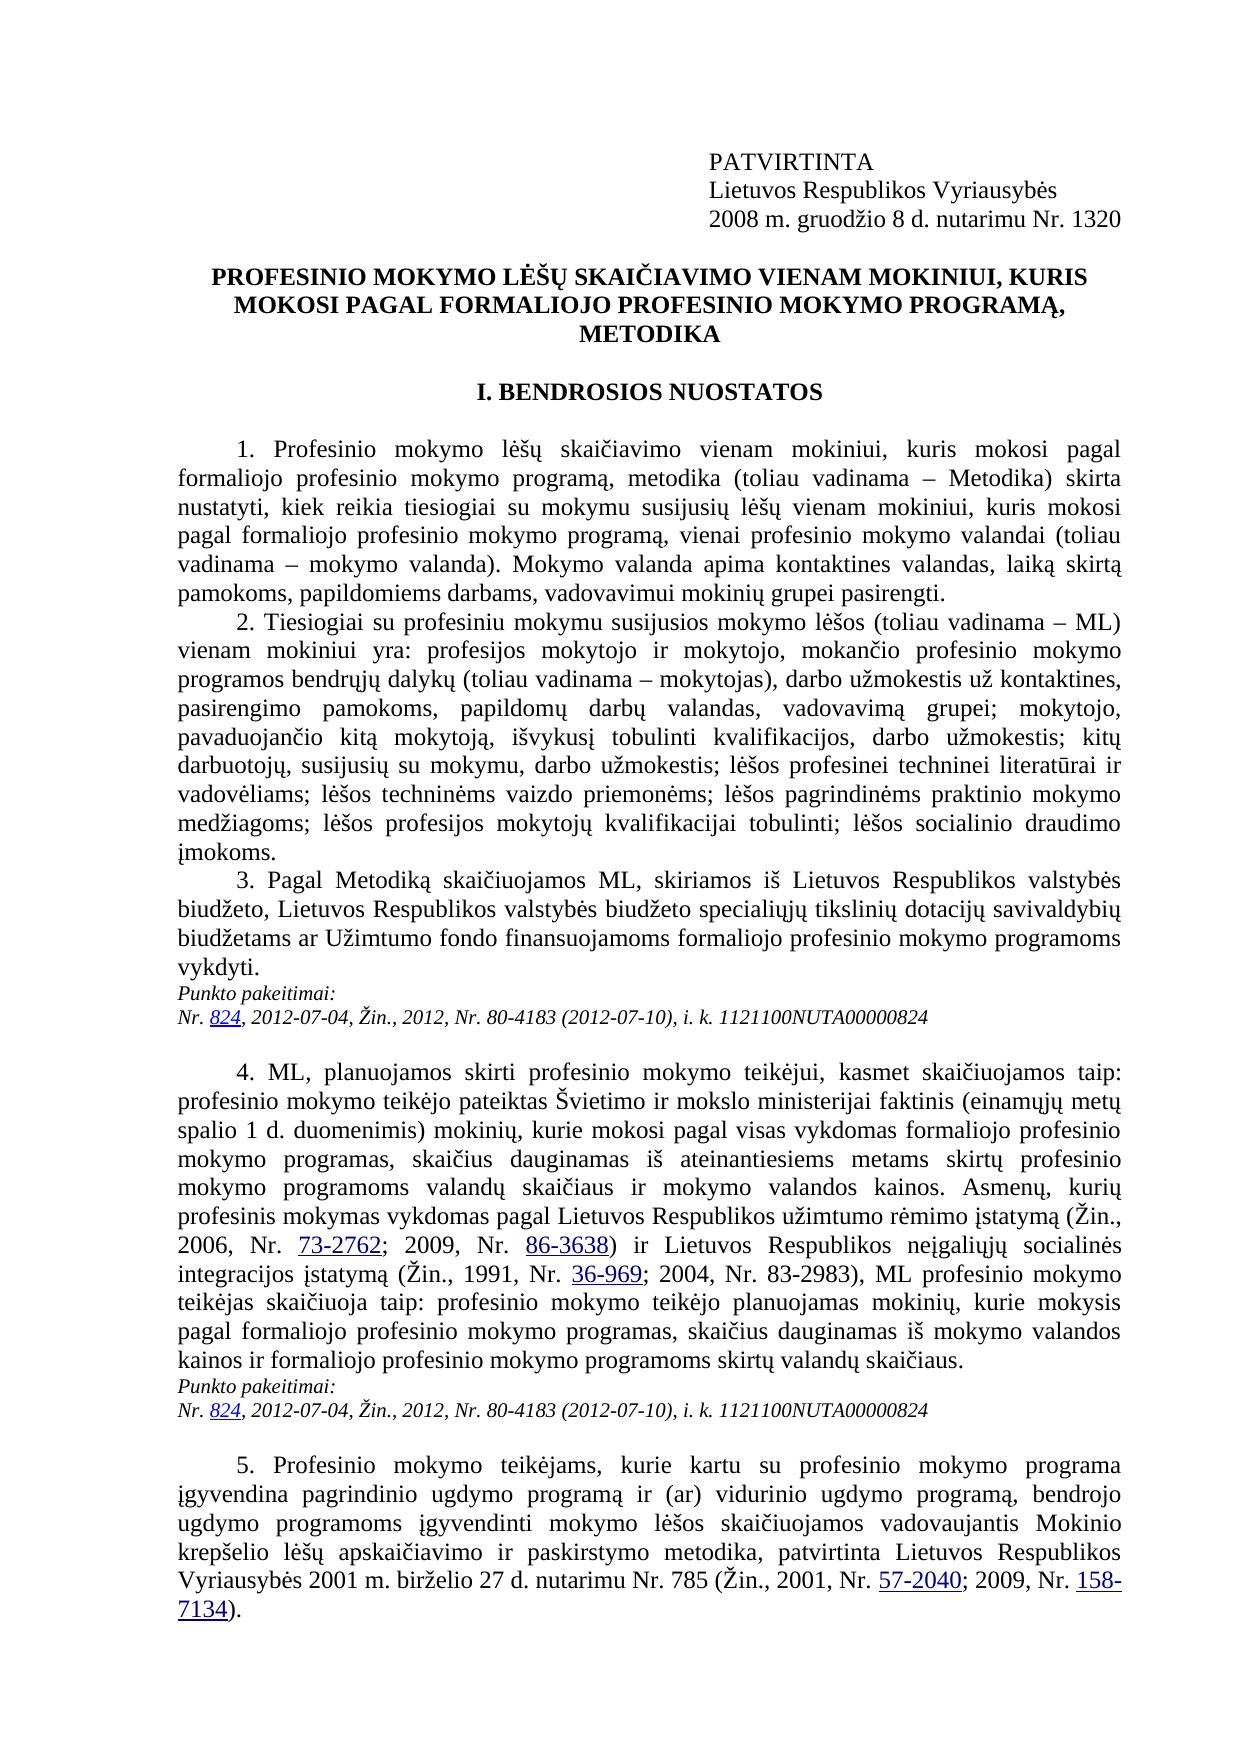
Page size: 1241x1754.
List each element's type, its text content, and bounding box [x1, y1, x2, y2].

text Lietuvos Respublikos Vyriausybės [177, 176, 1122, 204]
text I. BENDROSIOS NUOSTATOS [177, 377, 1122, 406]
text 2. Tiesiogiai su profesiniu mokymu susijusios mokymo lėšos (toliau vadinama – ML) vienam mokiniui yra: profesijos mokytojo ir mokytojo, mokančio profesinio mokymo programos bendrųjų dalykų (toliau vadinama – mokytojas), darbo užmokestis už kontaktines, pasirengimo pamokoms, papildomų darbų valandas, vadovavimą grupei; mokytojo, pavaduojančio kitą mokytoją, išvykusį tobulinti kvalifikacijos, darbo užmokestis; kitų darbuotojų, susijusių su mokymu, darbo užmokestis; lėšos profesinei techninei literatūrai ir vadovėliams; lėšos techninėms vaizdo priemonėms; lėšos pagrindinėms praktinio mokymo medžiagoms; lėšos profesijos mokytojų kvalifikacijai tobulinti; lėšos socialinio draudimo įmokoms. [177, 607, 1122, 866]
text PATVIRTINTA [177, 147, 1122, 176]
text 5. Profesinio mokymo teikėjams, kurie kartu su profesinio mokymo programa įgyvendina pagrindinio ugdymo programą ir (ar) vidurinio ugdymo programą, bendrojo ugdymo programoms įgyvendinti mokymo lėšos skaičiuojamos vadovaujantis Mokinio krepšelio lėšų apskaičiavimo ir paskirstymo metodika, patvirtinta Lietuvos Respublikos Vyriausybės 2001 m. birželio 27 d. nutarimu Nr. 785 (Žin., 2001, Nr. 57-2040; 2009, Nr. 158-7134). [177, 1451, 1122, 1623]
text Punkto pakeitimai: [177, 981, 1122, 1005]
text 4. ML, planuojamos skirti profesinio mokymo teikėjui, kasmet skaičiuojamos taip: profesinio mokymo teikėjo pateiktas Švietimo ir mokslo ministerijai faktinis (einamųjų metų spalio 1 d. duomenimis) mokinių, kurie mokosi pagal visas vykdomas formaliojo profesinio mokymo programas, skaičius dauginamas iš ateinantiesiems metams skirtų profesinio mokymo programoms valandų skaičiaus ir mokymo valandos kainos. Asmenų, kurių profesinis mokymas vykdomas pagal Lietuvos Respublikos užimtumo rėmimo įstatymą (Žin., 2006, Nr. 73-2762; 2009, Nr. 86-3638) ir Lietuvos Respublikos neįgaliųjų socialinės integracijos įstatymą (Žin., 1991, Nr. 36-969; 2004, Nr. 83-2983), ML profesinio mokymo teikėjas skaičiuoja taip: profesinio mokymo teikėjo planuojamas mokinių, kurie mokysis pagal formaliojo profesinio mokymo programas, skaičius dauginamas iš mokymo valandos kainos ir formaliojo profesinio mokymo programoms skirtų valandų skaičiaus. [177, 1057, 1122, 1374]
text 3. Pagal Metodiką skaičiuojamos ML, skiriamos iš Lietuvos Respublikos valstybės biudžeto, Lietuvos Respublikos valstybės biudžeto specialiųjų tikslinių dotacijų savivaldybių biudžetams ar Užimtumo fondo finansuojamoms formaliojo profesinio mokymo programoms vykdyti. [177, 866, 1122, 981]
text Nr. 824, 2012-07-04, Žin., 2012, Nr. 80-4183 (2012-07-10), i. k. 1121100NUTA00000824 [177, 1398, 1122, 1422]
text 1. Profesinio mokymo lėšų skaičiavimo vienam mokiniui, kuris mokosi pagal formaliojo profesinio mokymo programą, metodika (toliau vadinama – Metodika) skirta nustatyti, kiek reikia tiesiogiai su mokymu susijusių lėšų vienam mokiniui, kuris mokosi pagal formaliojo profesinio mokymo programą, vienai profesinio mokymo valandai (toliau vadinama – mokymo valanda). Mokymo valanda apima kontaktines valandas, laiką skirtą pamokoms, papildomiems darbams, vadovavimui mokinių grupei pasirengti. [177, 434, 1122, 607]
text Punkto pakeitimai: [177, 1374, 1122, 1398]
text PROFESINIO MOKYMO LĖŠŲ SKAIČIAVIMO VIENAM MOKINIUI, KURIS MOKOSI PAGAL FORMALIOJO PROFESINIO MOKYMO PROGRAMĄ, METODIKA [177, 262, 1122, 348]
text Nr. 824, 2012-07-04, Žin., 2012, Nr. 80-4183 (2012-07-10), i. k. 1121100NUTA00000824 [177, 1005, 1122, 1029]
text 2008 m. gruodžio 8 d. nutarimu Nr. 1320 [177, 204, 1122, 233]
